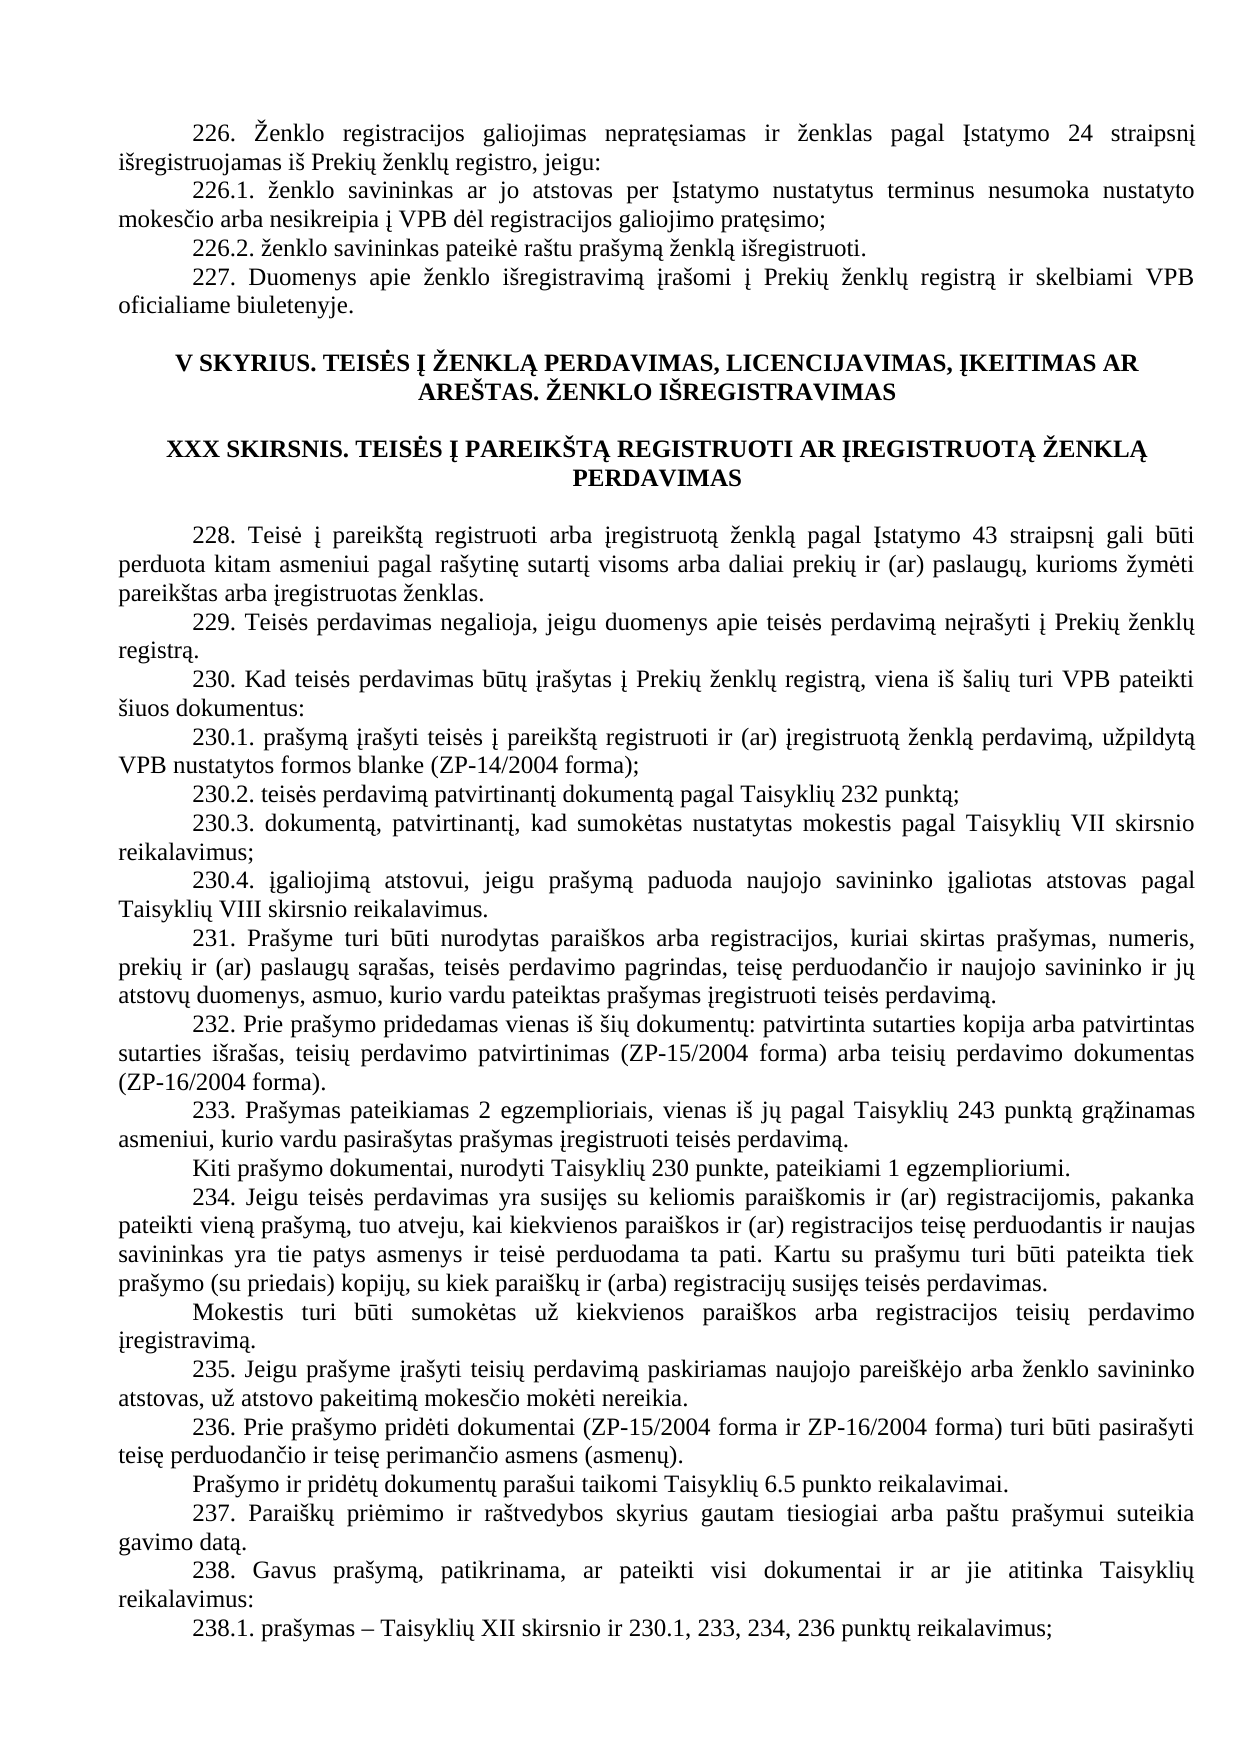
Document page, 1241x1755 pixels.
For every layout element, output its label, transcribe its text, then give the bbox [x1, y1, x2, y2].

text 231. Prašyme turi būti nurodytas paraiškos arba registracijos, kuriai skirtas prašymas, numeris, prekių ir (ar) paslaugų sąrašas, teisės perdavimo pagrindas, teisę perduodančio ir naujojo savininko ir jų atstovų duomenys, asmuo, kurio vardu pateiktas prašymas įregistruoti teisės perdavimą. [118, 923, 1196, 1009]
text 232. Prie prašymo pridedamas vienas iš šių dokumentų: patvirtinta sutarties kopija arba patvirtintas sutarties išrašas, teisių perdavimo patvirtinimas (ZP-15/2004 forma) arba teisių perdavimo dokumentas (ZP-16/2004 forma). [118, 1009, 1196, 1096]
text 226.2. ženklo savininkas pateikė raštu prašymą ženklą išregistruoti. [118, 233, 1196, 262]
text 235. Jeigu prašyme įrašyti teisių perdavimą paskiriamas naujojo pareiškėjo arba ženklo savininko atstovas, už atstovo pakeitimą mokesčio mokėti nereikia. [118, 1354, 1196, 1412]
text 230.3. dokumentą, patvirtinantį, kad sumokėtas nustatytas mokestis pagal Taisyklių VII skirsnio reikalavimus; [118, 808, 1196, 866]
text 230. Kad teisės perdavimas būtų įrašytas į Prekių ženklų registrą, viena iš šalių turi VPB pateikti šiuos dokumentus: [118, 664, 1196, 722]
text 233. Prašymas pateikiamas 2 egzemplioriais, vienas iš jų pagal Taisyklių 243 punktą grąžinamas asmeniui, kurio vardu pasirašytas prašymas įregistruoti teisės perdavimą. [118, 1096, 1196, 1153]
text 227. Duomenys apie ženklo išregistravimą įrašomi į Prekių ženklų registrą ir skelbiami VPB oficialiame biuletenyje. [118, 262, 1196, 319]
text 229. Teisės perdavimas negalioja, jeigu duomenys apie teisės perdavimą neįrašyti į Prekių ženklų registrą. [118, 607, 1196, 664]
text 238.1. prašymas – Taisyklių XII skirsnio ir 230.1, 233, 234, 236 punktų reikalavimus; [118, 1613, 1196, 1642]
text 234. Jeigu teisės perdavimas yra susijęs su keliomis paraiškomis ir (ar) registracijomis, pakanka pateikti vieną prašymą, tuo atveju, kai kiekvienos paraiškos ir (ar) registracijos teisę perduodantis ir naujas savininkas yra tie patys asmenys ir teisė perduodama ta pati. Kartu su prašymu turi būti pateikta tiek prašymo (su priedais) kopijų, su kiek paraiškų ir (arba) registracijų susijęs teisės perdavimas. [118, 1182, 1196, 1297]
text Prašymo ir pridėtų dokumentų parašui taikomi Taisyklių 6.5 punkto reikalavimai. [118, 1469, 1196, 1498]
text 230.4. įgaliojimą atstovui, jeigu prašymą paduoda naujojo savininko įgaliotas atstovas pagal Taisyklių VIII skirsnio reikalavimus. [118, 866, 1196, 923]
text 230.2. teisės perdavimą patvirtinantį dokumentą pagal Taisyklių 232 punktą; [118, 779, 1196, 808]
text 230.1. prašymą įrašyti teisės į pareikštą registruoti ir (ar) įregistruotą ženklą perdavimą, užpildytą VPB nustatytos formos blanke (ZP-14/2004 forma); [118, 722, 1196, 779]
text 236. Prie prašymo pridėti dokumentai (ZP-15/2004 forma ir ZP-16/2004 forma) turi būti pasirašyti teisę perduodančio ir teisę perimančio asmens (asmenų). [118, 1412, 1196, 1469]
text 228. Teisė į pareikštą registruoti arba įregistruotą ženklą pagal Įstatymo 43 straipsnį gali būti perduota kitam asmeniui pagal rašytinę sutartį visoms arba daliai prekių ir (ar) paslaugų, kurioms žymėti pareikštas arba įregistruotas ženklas. [118, 521, 1196, 607]
text 226. Ženklo registracijos galiojimas nepratęsiamas ir ženklas pagal Įstatymo 24 straipsnį išregistruojamas iš Prekių ženklų registro, jeigu: [118, 118, 1196, 176]
text 226.1. ženklo savininkas ar jo atstovas per Įstatymo nustatytus terminus nesumoka nustatyto mokesčio arba nesikreipia į VPB dėl registracijos galiojimo pratęsimo; [118, 176, 1196, 233]
text 238. Gavus prašymą, patikrinama, ar pateikti visi dokumentai ir ar jie atitinka Taisyklių reikalavimus: [118, 1556, 1196, 1613]
text XXX SKIRSNIS. TEISĖS Į PAREIKŠTĄ REGISTRUOTI AR ĮREGISTRUOTĄ ŽENKLĄ PERDAVIMAS [118, 434, 1196, 492]
text Kiti prašymo dokumentai, nurodyti Taisyklių 230 punkte, pateikiami 1 egzemplioriumi. [118, 1153, 1196, 1182]
text V SKYRIUS. TEISĖS Į ŽENKLĄ PERDAVIMAS, LICENCIJAVIMAS, ĮKEITIMAS AR AREŠTAS. ŽENKLO IŠREGISTRAVIMAS [118, 348, 1196, 406]
text Mokestis turi būti sumokėtas už kiekvienos paraiškos arba registracijos teisių perdavimo įregistravimą. [118, 1297, 1196, 1354]
text 237. Paraiškų priėmimo ir raštvedybos skyrius gautam tiesiogiai arba paštu prašymui suteikia gavimo datą. [118, 1498, 1196, 1556]
